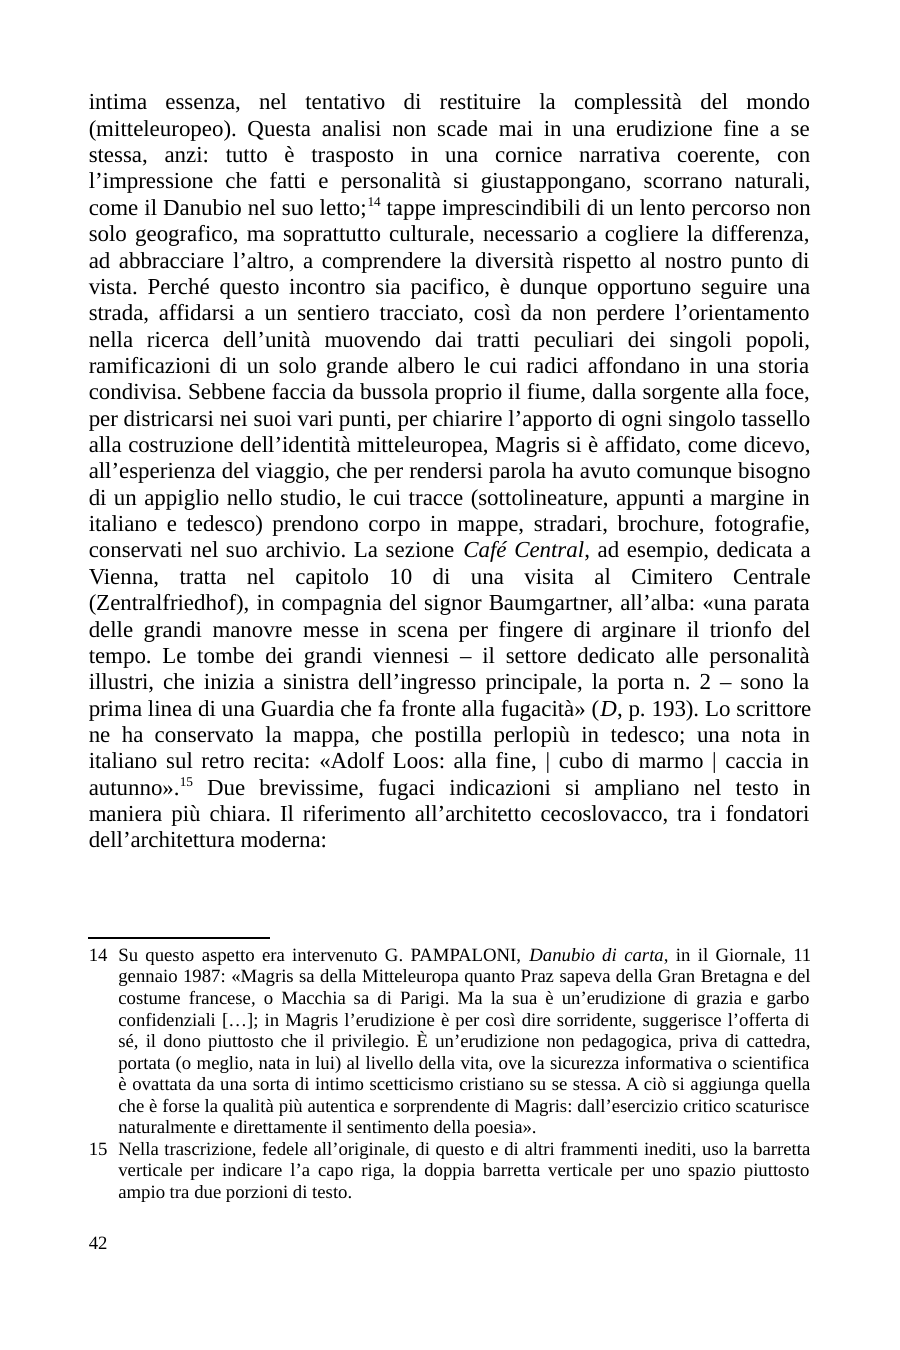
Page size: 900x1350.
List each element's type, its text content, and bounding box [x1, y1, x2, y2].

text intima essenza, nel tentativo di restituire la complessità del mondo (mitteleuropeo). Questa analisi non scade mai in una erudizione fine a se stessa, anzi: tutto è trasposto in una cornice narrativa coerente, con l’impressione che fatti e personalità si giustappongano, scorrano naturali, come il Danubio nel suo letto; tappe imprescindibili di un lento percorso non solo geografico, ma soprattutto culturale, necessario a cogliere la differenza, ad abbracciare l’altro, a comprendere la diversità rispetto al nostro punto di vista. Perché questo incontro sia pacifico, è dunque opportuno seguire una strada, affidarsi a un sentiero tracciato, così da non perdere l’orientamento nella ricerca dell’unità muovendo dai tratti peculiari dei singoli popoli, ramificazioni di un solo grande albero le cui radici affondano in una storia condivisa. Sebbene faccia da bussola proprio il fiume, dalla sorgente alla foce, per districarsi nei suoi vari punti, per chiarire l’apporto di ogni singolo tassello alla costruzione dell’identità mitteleuropea, Magris si è affidato, come dicevo, all’esperienza del viaggio, che per rendersi parola ha avuto comunque bisogno di un appiglio nello studio, le cui tracce (sottolineature, appunti a margine in italiano e tedesco) prendono corpo in mappe, stradari, brochure, fotografie, conservati nel suo archivio. La sezione Café Central, ad esempio, dedicata a Vienna, tratta nel capitolo 10 di una visita al Cimitero Centrale (Zentralfriedhof), in compagnia del signor Baumgartner, all’alba: «una parata delle grandi manovre messe in scena per fingere di arginare il trionfo del tempo. Le tombe dei grandi viennesi – il settore dedicato alle personalità illustri, che inizia a sinistra dell’ingresso principale, la porta n. 2 – sono la prima linea di una Guardia che fa fronte alla fugacità» (D, p. 193). Lo scrittore ne ha conservato la mappa, che postilla perlopiù in tedesco; una nota in italiano sul retro recita: «Adolf Loos: alla fine, | cubo di marmo | caccia in autunno». Due brevissime, fugaci indicazioni si ampliano nel testo in maniera più chiara. Il riferimento all’architetto cecoslovacco, tra i fondatori dell’architettura moderna: [88, 88, 811, 853]
text Nella trascrizione, fedele all’originale, di questo e di altri frammenti inediti, uso la barretta verticale per indicare l’a capo riga, la doppia barretta verticale per uno spazio piuttosto ampio tra due porzioni di testo. [88, 1138, 811, 1202]
text Su questo aspetto era intervenuto G. PAMPALONI, Danubio di carta, in il Giornale, 11 gennaio 1987: «Magris sa della Mitteleuropa quanto Praz sapeva della Gran Bretagna e del costume francese, o Macchia sa di Parigi. Ma la sua è un’erudizione di grazia e garbo confidenziali […]; in Magris l’erudizione è per così dire sorridente, suggerisce l’offerta di sé, il dono piuttosto che il privilegio. È un’erudizione non pedagogica, priva di cattedra, portata (o meglio, nata in lui) al livello della vita, ove la sicurezza informativa o scientifica è ovattata da una sorta di intimo scetticismo cristiano su se stessa. A ciò si aggiunga quella che è forse la qualità più autentica e sorprendente di Magris: dall’esercizio critico scaturisce naturalmente e direttamente il sentimento della poesia». [88, 944, 811, 1138]
